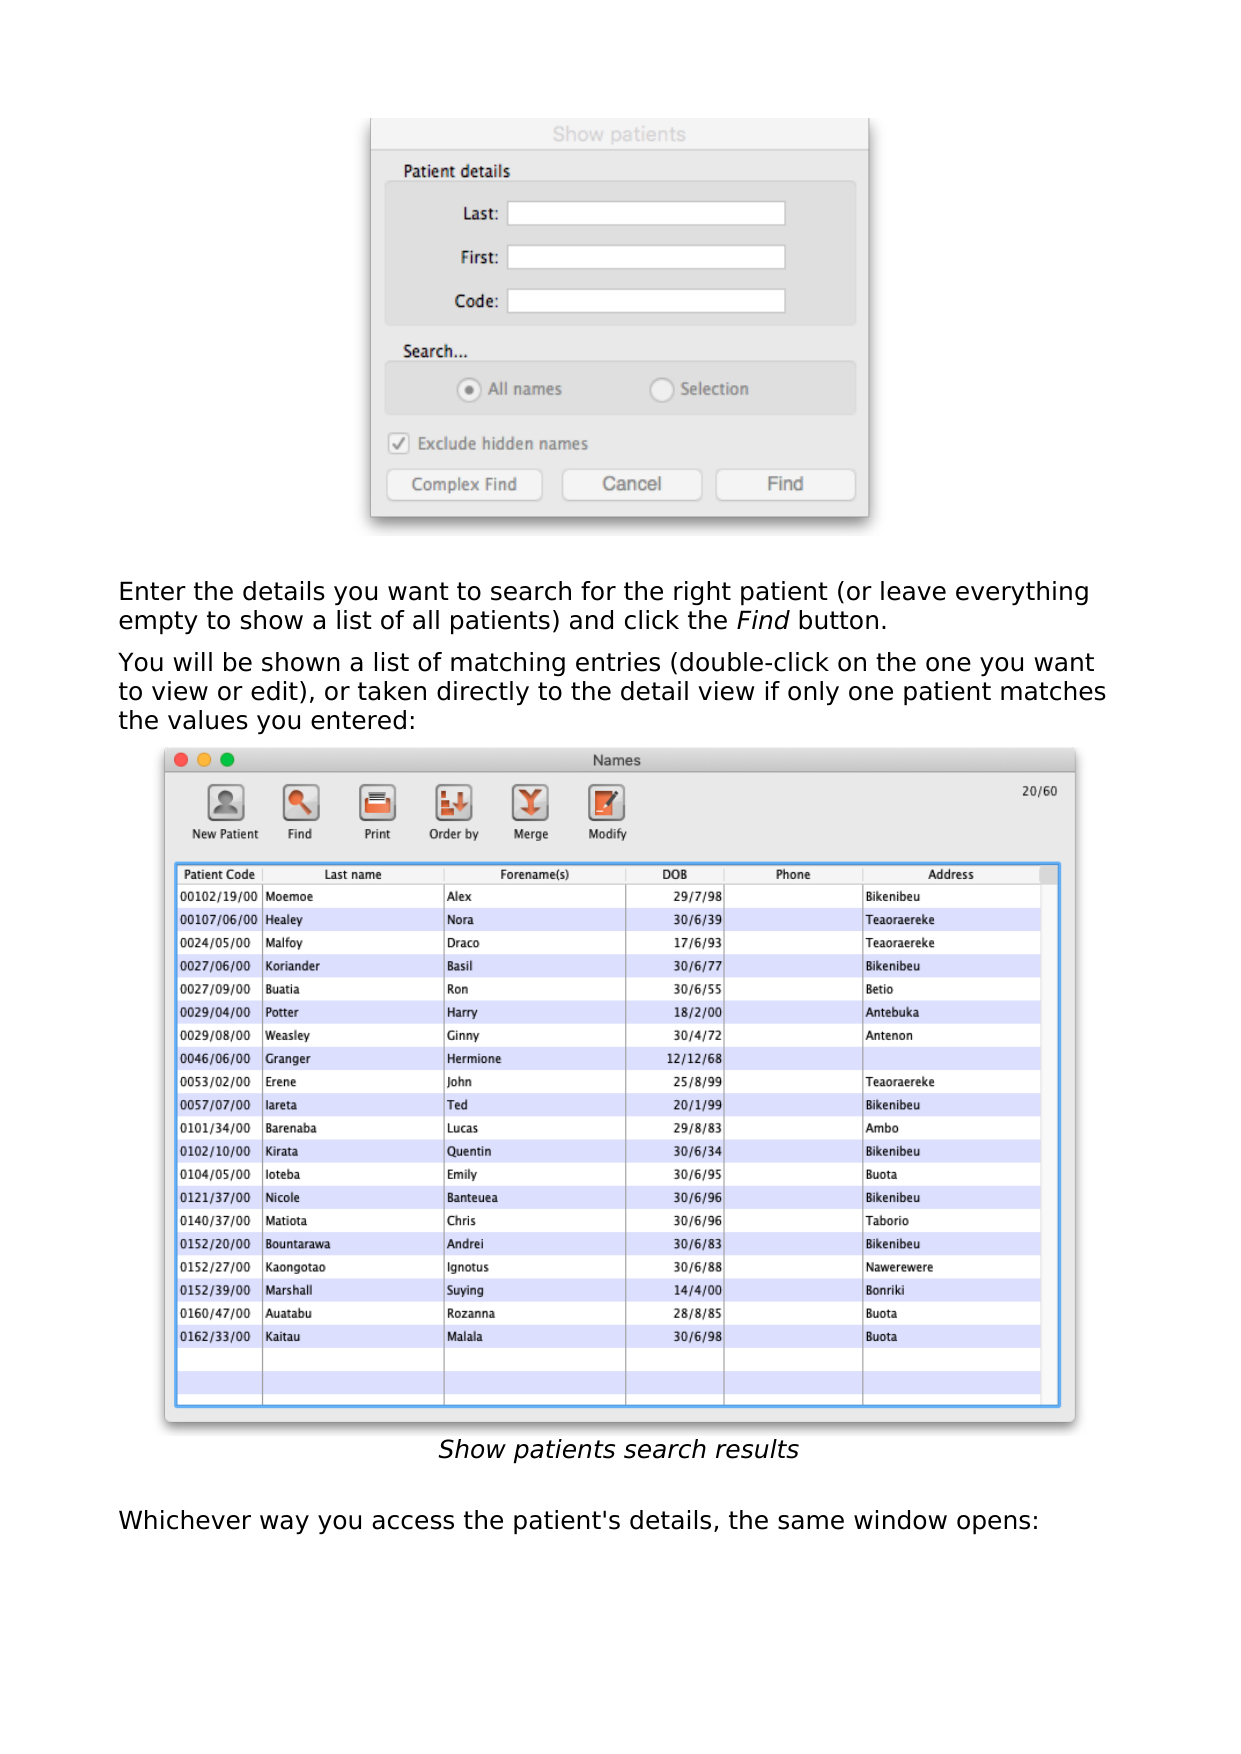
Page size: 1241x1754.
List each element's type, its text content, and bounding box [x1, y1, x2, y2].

picture [151, 747, 1089, 1436]
text Enter the details you want to search for the right patient (or leave everything empty to show a list of all patients) and click the Find button. [118, 577, 1122, 635]
text Show patients search results [151, 1436, 1089, 1465]
text You will be shown a list of matching entries (double-click on the one you want to view or edit), or taken directly to the detail view if only one patient matches the values you entered: [118, 648, 1122, 735]
picture [352, 118, 888, 536]
text Whichever way you access the patient's details, the same window opens: [118, 1506, 1122, 1536]
